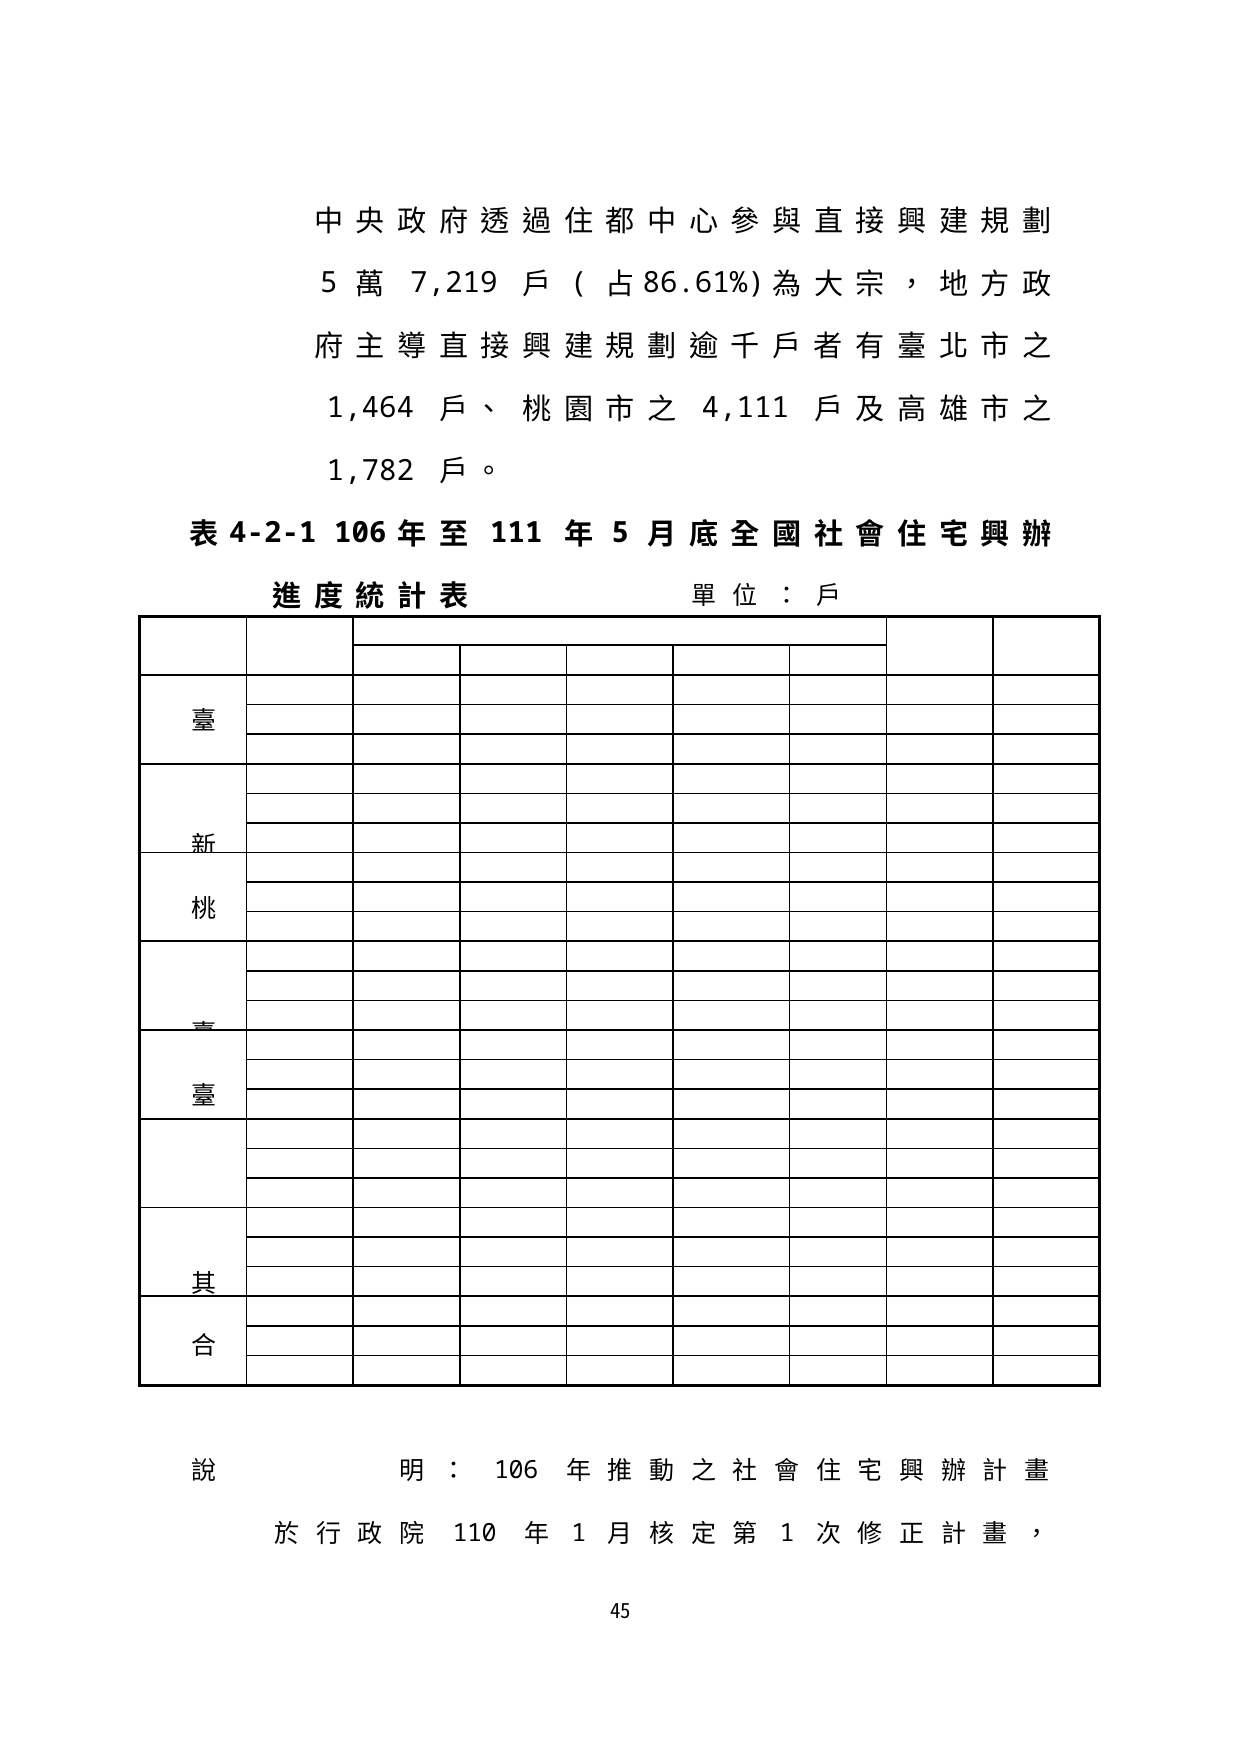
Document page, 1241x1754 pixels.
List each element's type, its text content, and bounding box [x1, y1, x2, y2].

table_cell 0 [461, 1060, 566, 1088]
table_cell 5,041 [461, 705, 566, 733]
table_cell 中央 [247, 1297, 352, 1325]
table_cell 2,820 [567, 883, 672, 911]
table_cell 6 [354, 1267, 459, 1295]
table_cell 20,555 [994, 705, 1098, 733]
table_cell 1,185 [567, 1090, 672, 1118]
table_cell 8,575 [994, 883, 1098, 911]
table_cell 2,907 [461, 765, 566, 792]
table_cell 0 [354, 972, 459, 999]
table_cell 小計 [247, 824, 352, 852]
table_cell 11,105 [994, 1179, 1098, 1207]
table_cell 0 [354, 1060, 459, 1088]
table_cell 11,991 [461, 1327, 566, 1354]
table_cell 興建中 [567, 646, 672, 674]
table_cell 1,411 [461, 972, 566, 999]
table_cell 0 [461, 1031, 566, 1059]
table_cell 小計 [247, 1179, 352, 1207]
table_cell 0 [674, 1238, 789, 1266]
table_cell 42 [461, 676, 566, 704]
table_cell 418 [354, 824, 459, 852]
table_cell 6,334 [994, 972, 1098, 999]
table_cell 高雄市 [141, 1120, 246, 1207]
table_cell 0 [674, 705, 789, 733]
table_cell 722 [790, 1149, 886, 1177]
table_cell 9,454 [887, 676, 992, 704]
table_cell 6,397 [354, 1356, 459, 1384]
table_cell 0 [354, 942, 459, 970]
table_cell 241 [354, 1179, 459, 1207]
table_cell 4,464 [790, 883, 886, 911]
table_cell 12,838 [674, 1356, 789, 1384]
table_cell 5,732 [354, 735, 459, 763]
table_cell 5,083 [461, 735, 566, 763]
table_cell 其他縣市 [141, 1208, 246, 1295]
table_cell 14,396 [994, 1267, 1098, 1295]
table_cell 中央 [247, 1208, 352, 1236]
table_cell 700 [790, 942, 886, 970]
table_cell 700 [674, 1001, 789, 1029]
table_cell 123,524 [994, 1356, 1098, 1384]
table_cell 0 [674, 676, 789, 704]
text 綜觀全國社會住宅興辦進度情形(詳表4-2-1)，截至111年5月底止既有及新完工為2萬1,337戶、興建中2萬3,284戶、已決標待開工1萬2,838戶等合計達成數5萬7,459戶，占113年目標數12萬3,524戶之46.52%，不及5成；逾半數之6萬6,065戶社會住宅尚處規劃中，其中中央政府透過住都中心參與直接興建規劃5萬7,219戶(占86.61%)為大宗，地方政府主導直接興建規劃逾千戶者有臺北市之1,464戶、桃園市之4,111戶及高雄市之1,782戶。 [271, 177, 1058, 490]
table_cell 69 [790, 1238, 886, 1266]
table_cell 37,865 [790, 1327, 886, 1354]
table_cell 288 [567, 853, 672, 881]
table_cell 76,813 [994, 1297, 1098, 1325]
table_cell 3,805 [461, 794, 566, 822]
table_cell 新北市 [141, 765, 246, 852]
table_cell 225 [674, 912, 789, 940]
table_cell 6,040 [994, 1031, 1098, 1059]
table_cell 34,606 [994, 824, 1098, 852]
table_cell 新完工 [461, 646, 566, 674]
table_cell 0 [461, 1090, 566, 1118]
table_cell 43 [461, 1238, 566, 1266]
table_cell 12,179 [674, 1297, 789, 1325]
table_cell 322 [887, 1238, 992, 1266]
table_cell 20 [567, 1238, 672, 1266]
table_cell 4,893 [887, 942, 992, 970]
table_cell 0 [354, 676, 459, 704]
table_cell 57,219 [887, 1297, 992, 1325]
table_cell 584 [674, 1060, 789, 1088]
table_cell 6,477 [790, 1001, 886, 1029]
table_cell 5,777 [790, 972, 886, 999]
table_cell 6,594 [994, 794, 1098, 822]
table_cell 0 [354, 1031, 459, 1059]
table_cell 地方 [247, 1327, 352, 1354]
table_cell 3,080 [674, 1208, 789, 1236]
table_cell 10,918 [887, 735, 992, 763]
table_cell 122 [461, 1179, 566, 1207]
table_header 總計 [994, 618, 1098, 674]
table_cell 0 [354, 883, 459, 911]
table_cell 28,012 [994, 765, 1098, 792]
table_cell 391 [994, 1238, 1098, 1266]
table_cell 150 [674, 853, 789, 881]
table_cell 6 [354, 1238, 459, 1266]
table_cell 1,782 [887, 1149, 992, 1177]
table_cell 30,511 [994, 735, 1098, 763]
table_cell 15,009 [790, 824, 886, 852]
table_cell 地方 [247, 1149, 352, 1177]
table_cell 659 [674, 1327, 789, 1354]
table_cell 46,711 [994, 1327, 1098, 1354]
table_cell 0 [461, 1208, 566, 1236]
table_cell 11,927 [994, 1001, 1098, 1029]
table_cell 4,465 [674, 824, 789, 852]
table_cell 既有 [354, 646, 459, 674]
table_cell 0 [354, 1001, 459, 1029]
table_cell 地方 [247, 705, 352, 733]
table_cell 19,091 [790, 705, 886, 733]
table_cell 122 [461, 1149, 566, 1177]
table_cell 19,597 [887, 824, 992, 852]
table_cell 19,597 [887, 765, 992, 792]
table_cell 20 [567, 1267, 672, 1295]
table_cell 1,148 [790, 1060, 886, 1088]
table_cell 0 [461, 853, 566, 881]
table_cell 地方 [247, 1060, 352, 1088]
table_cell 621 [567, 1031, 672, 1059]
table_cell 13,181 [994, 912, 1098, 940]
table_cell 4,111 [887, 883, 992, 911]
table_cell 5,732 [354, 705, 459, 733]
table_cell 4,606 [994, 853, 1098, 881]
table_cell 4,648 [790, 1120, 886, 1147]
table_cell 2,594 [674, 1120, 789, 1147]
table_cell 5,735 [887, 1179, 992, 1207]
table_header 截至111年5月31日達成數 [354, 618, 886, 644]
table_cell 0 [674, 794, 789, 822]
table_cell 0 [354, 765, 459, 792]
table_cell 1,190 [674, 1031, 789, 1059]
table_cell 564 [567, 1060, 672, 1088]
table_cell 3,953 [887, 1120, 992, 1147]
table_cell 0 [461, 942, 566, 970]
table_cell 中央 [247, 1031, 352, 1059]
table_cell 10,925 [887, 1208, 992, 1236]
table_cell 3,108 [567, 912, 672, 940]
table_cell 557 [887, 972, 992, 999]
table_cell 19,593 [790, 735, 886, 763]
table_cell 0 [567, 942, 672, 970]
table_cell 小計 [247, 1090, 352, 1118]
table_cell 小計 [247, 1001, 352, 1029]
table_cell 2,413 [567, 1179, 672, 1207]
table_cell 8,318 [567, 705, 672, 733]
text 說 明：106年推動之社會住宅興辦計畫於行政院110年1月核定第1次修正計畫， [136, 1427, 1087, 1552]
table_cell 460 [567, 676, 672, 704]
table_cell 700 [674, 942, 789, 970]
table_cell 5,593 [994, 942, 1098, 970]
table_cell 中央 [247, 1120, 352, 1147]
table_cell 610 [887, 1060, 992, 1088]
table_cell 18,818 [567, 1327, 672, 1354]
table_cell 4,466 [567, 1297, 672, 1325]
table_cell 中央 [247, 853, 352, 881]
table_cell 0 [674, 972, 789, 999]
table_cell 359 [567, 1149, 672, 1177]
table_cell 地方 [247, 794, 352, 822]
table_cell 8,846 [887, 1327, 992, 1354]
table_cell 地方 [247, 883, 352, 911]
text 表4-2-1 106年至111年5月底全國社會住宅興辦進度統計表 單位：戶 [138, 490, 1087, 615]
table_cell 1,043 [567, 765, 672, 792]
table_cell 1,811 [790, 1031, 886, 1059]
table_cell 0 [354, 853, 459, 881]
table_cell 5,370 [790, 1179, 886, 1207]
table_cell 8,415 [790, 765, 886, 792]
table_cell 3,414 [567, 824, 672, 852]
table_cell 2,371 [567, 794, 672, 822]
table_cell 14,005 [994, 1208, 1098, 1236]
table_header 規劃中 [887, 618, 992, 674]
table_cell 4,168 [887, 853, 992, 881]
table_cell 地方 [247, 1238, 352, 1266]
table_cell 1,464 [887, 705, 992, 733]
table_cell 4,366 [567, 1001, 672, 1029]
table_cell 小計 [247, 1267, 352, 1295]
table_cell 中央 [247, 676, 352, 704]
table_cell 2,594 [674, 1179, 789, 1207]
table_cell 3,080 [674, 1267, 789, 1295]
table_cell 4,902 [790, 912, 886, 940]
table_cell 1,569 [461, 912, 566, 940]
table_cell 241 [354, 1149, 459, 1177]
table_cell 502 [790, 676, 886, 704]
table_cell 14,940 [461, 1356, 566, 1384]
table_cell 0 [567, 1208, 672, 1236]
table_cell 央 [247, 942, 352, 970]
table_cell 6,712 [461, 824, 566, 852]
table_cell 3,080 [790, 1208, 886, 1236]
table_cell 臺中市 [141, 942, 246, 1029]
table_cell 0 [887, 794, 992, 822]
table_cell 0 [354, 1090, 459, 1118]
table_cell 0 [674, 735, 789, 763]
table_cell 合計 [141, 1297, 246, 1384]
table_cell 地方 [247, 972, 352, 999]
table_cell 小計 [247, 912, 352, 940]
table_cell 3,149 [790, 1267, 886, 1295]
table_cell 23,284 [567, 1356, 672, 1384]
table_cell 2,949 [461, 1297, 566, 1325]
table_cell 418 [354, 794, 459, 822]
table_cell 6,397 [354, 1327, 459, 1354]
table_cell 1,411 [461, 1001, 566, 1029]
table_cell 43 [461, 1267, 566, 1295]
table_cell 1,758 [994, 1060, 1098, 1088]
table_cell 小計 [790, 646, 886, 674]
table_cell 0 [674, 1149, 789, 1177]
table_cell 5,450 [887, 1001, 992, 1029]
table_header 區域別 [141, 618, 246, 674]
table_cell 0 [354, 1208, 459, 1236]
table_cell 4,229 [887, 1031, 992, 1059]
table_cell 9,956 [994, 676, 1098, 704]
table_cell 0 [461, 1120, 566, 1147]
table_cell 4,366 [567, 972, 672, 999]
table_cell 2,504 [994, 1149, 1098, 1177]
table_cell 8,601 [994, 1120, 1098, 1147]
table_cell 57,459 [790, 1356, 886, 1384]
table_cell 7,798 [994, 1090, 1098, 1118]
table_cell 0 [354, 1297, 459, 1325]
table_cell 臺南市 [141, 1031, 246, 1118]
table_cell 8,778 [567, 735, 672, 763]
table_header 興辦主體 [247, 618, 352, 674]
table_cell 2,959 [790, 1090, 886, 1118]
table_cell 桃園市 [141, 853, 246, 940]
table_cell 75 [674, 883, 789, 911]
table_cell 1,569 [461, 883, 566, 911]
table_cell 小計 [247, 1356, 352, 1384]
table_cell 中央 [247, 765, 352, 792]
table_cell 4,839 [887, 1090, 992, 1118]
table_cell 11,247 [887, 1267, 992, 1295]
table_cell 66,065 [887, 1356, 992, 1384]
table_cell 4,465 [674, 765, 789, 792]
table_cell 0 [354, 1120, 459, 1147]
table_cell 2,054 [567, 1120, 672, 1147]
table_cell 438 [790, 853, 886, 881]
table_cell 8,279 [887, 912, 992, 940]
table_cell 6,594 [790, 794, 886, 822]
table_cell 0 [354, 912, 459, 940]
table_cell 臺北市 [141, 676, 246, 763]
table_cell 小計 [247, 735, 352, 763]
table_cell 1,774 [674, 1090, 789, 1118]
table_cell 19,594 [790, 1297, 886, 1325]
table_cell 已決標待開工 [674, 646, 789, 674]
